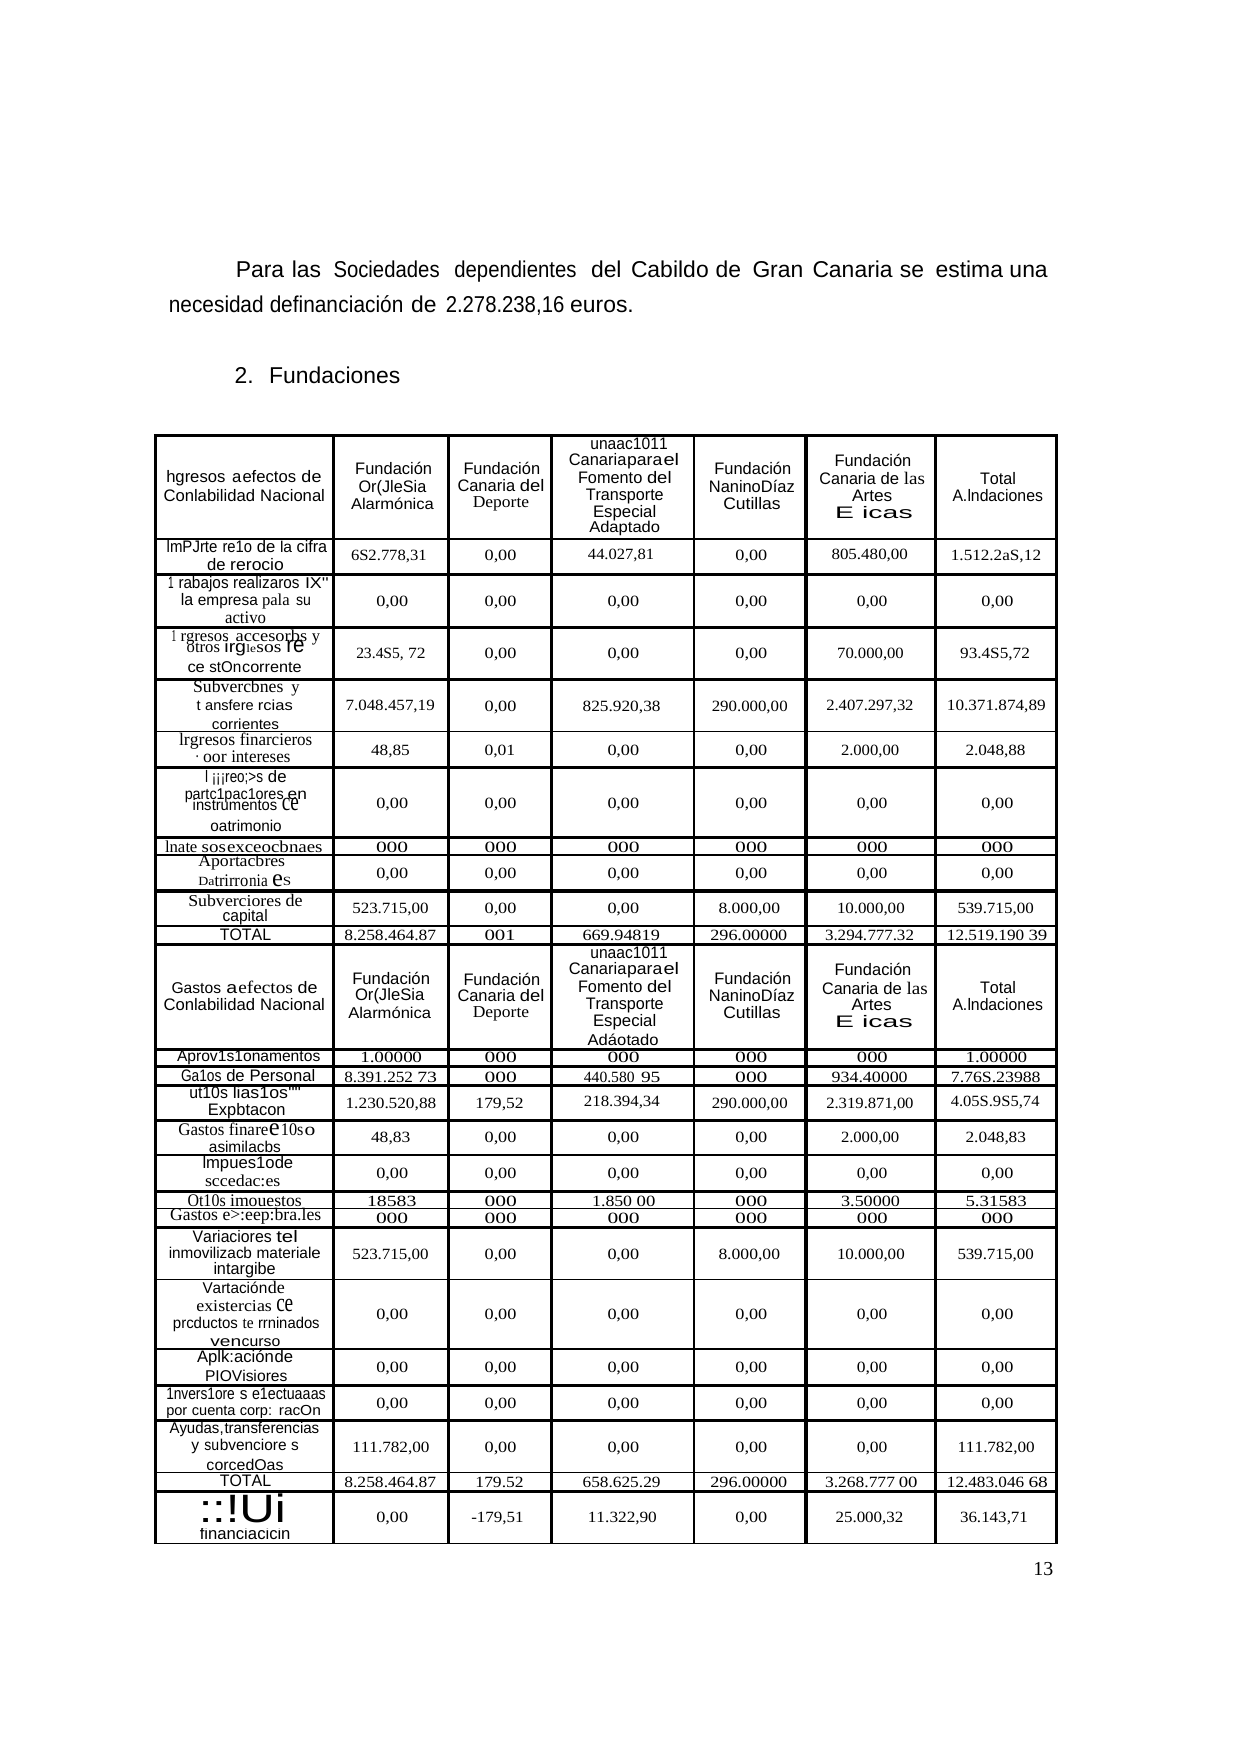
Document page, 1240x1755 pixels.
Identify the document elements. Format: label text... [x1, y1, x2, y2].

table_cell 93.4S5,72 [937, 629, 1055, 678]
table_cell 296.00000 [695, 927, 804, 943]
table_cell 0,00 [695, 576, 804, 626]
table_cell 0,00 [695, 1493, 804, 1542]
table_cell 0,00 [335, 856, 447, 889]
table_cell 0,00 [937, 1280, 1055, 1348]
table_cell 0,00 [335, 1280, 447, 1348]
table_cell ut10s lias1os"" Expbtacon [157, 1087, 332, 1118]
table_cell Subvercbnes y t ansfere rcias corrientes [157, 681, 332, 731]
table_cell 8.000,00 [695, 1229, 804, 1279]
table_cell 0,00 [937, 576, 1055, 626]
table_cell TOTAL [157, 1473, 332, 1489]
table_cell 0,00 [450, 540, 550, 573]
table_cell lmPJrte re1o de la cifra de rerocio [157, 540, 332, 573]
table_cell 0,00 [695, 856, 804, 889]
table_cell 000 [450, 1068, 550, 1084]
table_header Fundación Or(JleSia Alarmónica [335, 437, 447, 538]
table_cell 4.05S.9S5,74 [937, 1087, 1055, 1118]
table_cell 0,00 [553, 893, 693, 925]
table_cell 18583 [335, 1193, 447, 1208]
table_cell 000 [553, 1209, 693, 1226]
table_cell 440.580 95 [553, 1068, 693, 1084]
table_cell 0,00 [695, 629, 804, 678]
table_cell 000 [808, 1209, 934, 1226]
table_cell 000 [695, 1193, 804, 1208]
table_cell 10.000,00 [808, 893, 934, 925]
table_cell 70.000,00 [808, 629, 934, 678]
table_cell ::!Ui financiacicin [157, 1493, 332, 1542]
table_cell 0,00 [553, 1229, 693, 1279]
table_cell 1.230.520,88 [335, 1087, 447, 1118]
table_cell 8.391.252 73 [335, 1068, 447, 1084]
table_cell 934.40000 [808, 1068, 934, 1084]
table_cell 0,00 [937, 1350, 1055, 1384]
table_cell 2.000,00 [808, 732, 934, 766]
table_cell 2.048,88 [937, 732, 1055, 766]
text 2. Fundaciones [234, 362, 1240, 388]
table_cell 0,00 [450, 1280, 550, 1348]
table_cell 1.850 00 [553, 1193, 693, 1208]
table_cell 3.268.777 00 [808, 1473, 934, 1489]
table_header Fundación Canaria del Deporte [450, 437, 550, 538]
table_cell 000 [450, 1209, 550, 1226]
table_cell 000 [695, 1051, 804, 1065]
table_cell 0,00 [335, 1156, 447, 1189]
table_cell 0,00 [553, 1156, 693, 1189]
table_cell 000 [695, 839, 804, 854]
table_cell Gastos e>:eep:bra.les [157, 1209, 332, 1226]
table_cell lrgresos finarcieros · oor intereses [157, 732, 332, 766]
table_cell 539.715,00 [937, 1229, 1055, 1279]
table_cell 0,00 [450, 681, 550, 731]
table_cell 10.371.874,89 [937, 681, 1055, 731]
table_header hgresos aefectos de Conlabilidad Nacional [157, 437, 332, 538]
table_cell Gastos finaree10so asimilacbs [157, 1122, 332, 1154]
table_cell Fundación Or(JleSia Alarmónica [335, 946, 447, 1047]
table_cell 290.000,00 [695, 1087, 804, 1118]
table_cell 523.715,00 [335, 893, 447, 925]
table_cell 0,00 [695, 732, 804, 766]
table_cell 805.480,00 [808, 540, 934, 573]
table_cell 000 [937, 839, 1055, 854]
table_cell 290.000,00 [695, 681, 804, 731]
text Canaria de las [1063, 977, 1240, 997]
table_cell 0,00 [450, 1229, 550, 1279]
table_cell 000 [937, 1209, 1055, 1226]
table_header unaac1011 Canariaparael Fomento del Transporte Especial Adaptado [553, 437, 693, 538]
table_cell 0,00 [553, 1422, 693, 1471]
text 13 [8, 1556, 1053, 1579]
table_cell 1 rgresos accesorbs y otros irglesos re ce stOncorrente [157, 629, 332, 678]
table_cell 0,00 [450, 1350, 550, 1384]
table_cell 000 [335, 839, 447, 854]
table_cell 296.00000 [695, 1473, 804, 1489]
table_cell 12.483.046 68 [937, 1473, 1055, 1489]
table_cell lmpues1ode sccedac:es [157, 1156, 332, 1189]
table_cell 000 [808, 839, 934, 854]
table_cell 0,00 [335, 1350, 447, 1384]
table_cell 000 [553, 839, 693, 854]
table_cell l ¡¡¡reo;>s de partc1pac1ores en instrumentos ce oatrimonio [157, 769, 332, 836]
table_cell 0,00 [335, 1493, 447, 1542]
table_cell 000 [695, 1068, 804, 1084]
table_cell 0,00 [937, 856, 1055, 889]
table_cell 44.027,81 [553, 540, 693, 573]
table_cell 1.00000 [937, 1051, 1055, 1065]
table_cell 2.407.297,32 [808, 681, 934, 731]
table_cell unaac1011 Canariaparael Fomento del Transporte Especial Adáotado [553, 946, 693, 1047]
table_cell 25.000,32 [808, 1493, 934, 1542]
table_cell 0,00 [695, 1387, 804, 1418]
table_cell 0,00 [553, 769, 693, 836]
table_cell 000 [553, 1051, 693, 1065]
table_cell 179.52 [450, 1473, 550, 1489]
table_cell 001 [450, 927, 550, 943]
table_cell 48,83 [335, 1122, 447, 1154]
table_cell 0,00 [937, 1156, 1055, 1189]
table_cell 0,00 [450, 1122, 550, 1154]
table_cell 0,00 [695, 1350, 804, 1384]
table_cell 0,00 [808, 856, 934, 889]
table_cell 5.31583 [937, 1193, 1055, 1208]
table_cell 0,00 [553, 1280, 693, 1348]
table_cell 218.394,34 [553, 1087, 693, 1118]
table_cell 0,00 [808, 1350, 934, 1384]
table_cell 111.782,00 [335, 1422, 447, 1471]
table_cell 0,00 [450, 1156, 550, 1189]
table_cell 0,00 [695, 1122, 804, 1154]
table_cell 8.000,00 [695, 893, 804, 925]
table_cell 0,00 [553, 1350, 693, 1384]
table_cell 0,00 [808, 576, 934, 626]
table_cell 0,00 [553, 1387, 693, 1418]
table_cell 669.94819 [553, 927, 693, 943]
table_header Total A.lndaciones [937, 437, 1055, 538]
table_cell 48,85 [335, 732, 447, 766]
table_cell 6S2.778,31 [335, 540, 447, 573]
table_cell 0,00 [695, 1280, 804, 1348]
table_cell Gastos aefectos de Conlabilidad Nacional [157, 946, 332, 1047]
table_cell 2.000,00 [808, 1122, 934, 1154]
table_cell 0,00 [808, 769, 934, 836]
table_cell 111.782,00 [937, 1422, 1055, 1471]
table_cell Ot10s imouestos [157, 1193, 332, 1208]
table_cell 0,00 [553, 576, 693, 626]
text Para las Sociedades dependientes del Cabildo de Gran Canaria se estima una necesidad definanciación de 2.278.238,16 euros. [169, 256, 1055, 317]
table_cell 0,00 [553, 629, 693, 678]
table_cell 0,00 [808, 1280, 934, 1348]
table_cell 0,00 [553, 1122, 693, 1154]
table_header Fundación Canaria de las Artes E icas [808, 437, 934, 538]
table_cell 11.322,90 [553, 1493, 693, 1542]
table_cell Aportacbres Datrirronia eS [157, 856, 332, 889]
table_header Fundación NaninoDíaz Cutillas [695, 437, 804, 538]
table_cell 0,00 [450, 1387, 550, 1418]
table_cell 000 [335, 1209, 447, 1226]
table_cell 1 rabajos realizaros IX'' la empresa pala su activo [157, 576, 332, 626]
table_cell 000 [450, 1051, 550, 1065]
table_cell 3.50000 [808, 1193, 934, 1208]
table_cell 0,00 [335, 769, 447, 836]
table_cell 2.048,83 [937, 1122, 1055, 1154]
table_cell 0,00 [450, 856, 550, 889]
table_cell Fundación Canaria del Deporte [450, 946, 550, 1047]
table_cell TOTAL [157, 927, 332, 943]
table_cell 0,00 [450, 629, 550, 678]
table_cell 7.048.457,19 [335, 681, 447, 731]
table_cell 0,00 [937, 769, 1055, 836]
table_cell 0,00 [808, 1422, 934, 1471]
table_cell 0,00 [450, 1422, 550, 1471]
table_cell Total A.lndaciones [937, 946, 1055, 1047]
table_cell 179,52 [450, 1087, 550, 1118]
table_cell 000 [808, 1051, 934, 1065]
table_cell 0,00 [695, 769, 804, 836]
table_cell 0,00 [937, 1387, 1055, 1418]
table_cell 000 [450, 1193, 550, 1208]
table_cell 36.143,71 [937, 1493, 1055, 1542]
table_cell 23.4S5, 72 [335, 629, 447, 678]
table_cell 0,01 [450, 732, 550, 766]
table_cell 10.000,00 [808, 1229, 934, 1279]
table_cell 658.625.29 [553, 1473, 693, 1489]
table_cell 8.258.464.87 [335, 927, 447, 943]
table_cell Ayudas,transferencias y subvenciore s corcedOas [157, 1422, 332, 1471]
table_cell 000 [450, 839, 550, 854]
table_cell 0,00 [695, 540, 804, 573]
table_cell 3.294.777.32 [808, 927, 934, 943]
table_cell Variaciores tel inmovilizacb materiale intargibe [157, 1229, 332, 1279]
table_cell 8.258.464.87 [335, 1473, 447, 1489]
table_cell -179,51 [450, 1493, 550, 1542]
table_cell 1.512.2aS,12 [937, 540, 1055, 573]
table_cell lnate sosexceocbnaes [157, 839, 332, 854]
table_cell 12.519.190 39 [937, 927, 1055, 943]
table_cell 0,00 [553, 856, 693, 889]
table_cell 0,00 [695, 1156, 804, 1189]
table_cell Fundación Artes E icas [808, 946, 934, 1047]
table_cell 0,00 [335, 1387, 447, 1418]
table_cell Fundación NaninoDíaz Cutillas [695, 946, 804, 1047]
table_cell 0,00 [808, 1387, 934, 1418]
table_cell Aprov1s1onamentos [157, 1051, 332, 1065]
table_cell Subverciores de capital [157, 893, 332, 925]
table_cell Vartaciónde existercias ce prcductos te rrninados vencurso [157, 1280, 332, 1348]
table_cell 1.00000 [335, 1051, 447, 1065]
table_cell 1nvers1ore s e1ectuaaas por cuenta corp: racOn [157, 1387, 332, 1418]
table_cell 0,00 [553, 732, 693, 766]
text [155, 434, 1063, 1546]
table_cell 539.715,00 [937, 893, 1055, 925]
table_cell 0,00 [450, 576, 550, 626]
table_cell 2.319.871,00 [808, 1087, 934, 1118]
table_cell 0,00 [335, 576, 447, 626]
table_cell Aplk:aciónde PIOVisiores [157, 1350, 332, 1384]
table_cell 0,00 [808, 1156, 934, 1189]
table_cell 523.715,00 [335, 1229, 447, 1279]
table_cell 825.920,38 [553, 681, 693, 731]
table_cell 0,00 [695, 1422, 804, 1471]
table_cell 0,00 [450, 893, 550, 925]
table_cell 7.76S.23988 [937, 1068, 1055, 1084]
table_cell Ga1os de Personal [157, 1068, 332, 1084]
table_cell 000 [695, 1209, 804, 1226]
table_cell 0,00 [450, 769, 550, 836]
